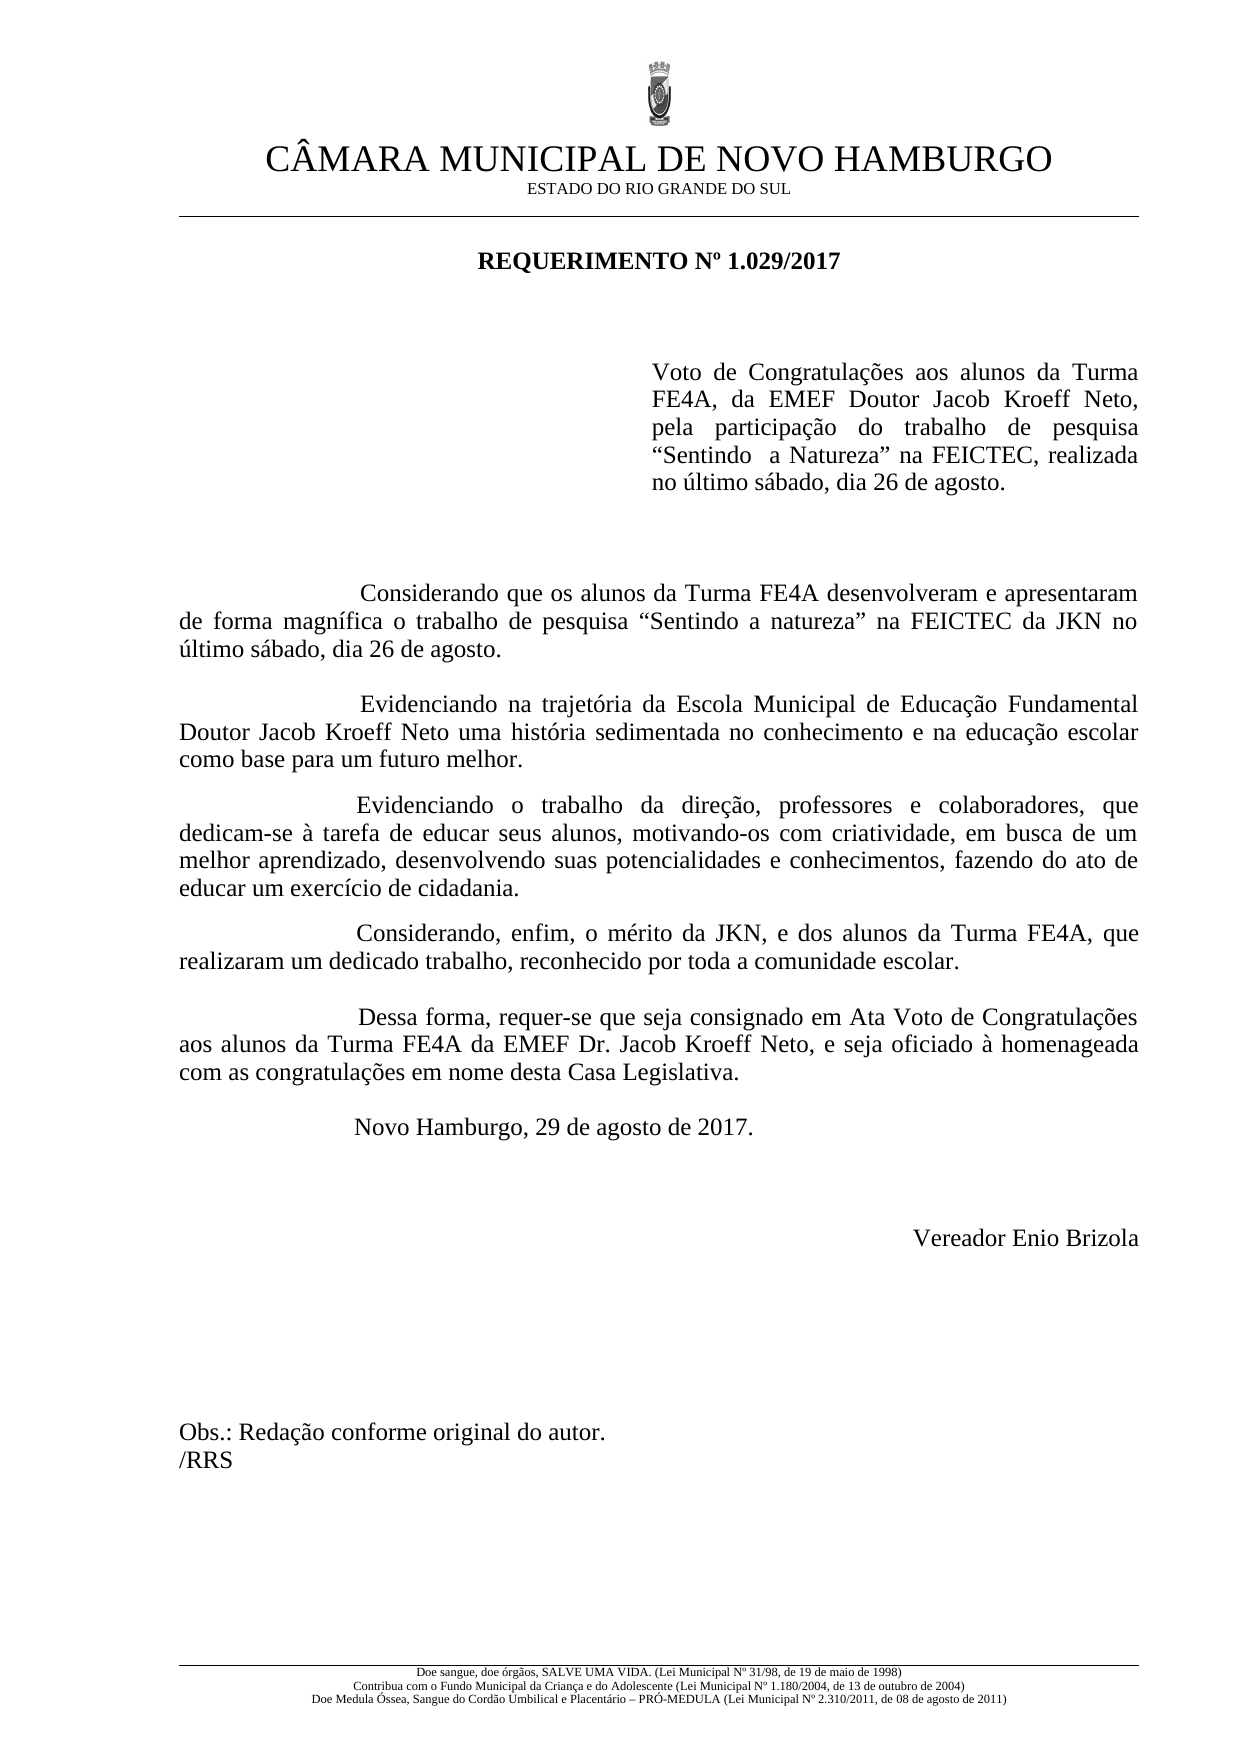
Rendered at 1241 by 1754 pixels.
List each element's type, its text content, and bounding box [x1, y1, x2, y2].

text Considerando, enfim, o mérito da JKN, e dos alunos da Turma FE4A, que realizaram um dedicado trabalho, reconhecido por toda a comunidade escolar. [179, 919, 1139, 975]
text Vereador Enio Brizola [179, 1224, 1139, 1252]
text REQUERIMENTO Nº 1.029/2017 [179, 247, 1139, 274]
text /RRS [179, 1446, 1139, 1474]
text Considerando que os alunos da Turma FE4A desenvolveram e apresentaram de forma magnífica o trabalho de pesquisa “Sentindo a natureza” na FEICTEC da JKN no último sábado, dia 26 de agosto. [179, 579, 1139, 662]
text Evidenciando na trajetória da Escola Municipal de Educação Fundamental Doutor Jacob Kroeff Neto uma história sedimentada no conhecimento e na educação escolar como base para um futuro melhor. [179, 690, 1139, 773]
text Voto de Congratulações aos alunos da Turma FE4A, da EMEF Doutor Jacob Kroeff Neto, pela participação do trabalho de pesquisa “Sentindo a Natureza” na FEICTEC, realizada no último sábado, dia 26 de agosto. [652, 358, 1139, 496]
text Obs.: Redação conforme original do autor. [179, 1418, 1139, 1446]
list Novo Hamburgo, 29 de agosto de 2017. [179, 1113, 1139, 1141]
text Evidenciando o trabalho da direção, professores e colaboradores, que dedicam-se à tarefa de educar seus alunos, motivando-os com criatividade, em busca de um melhor aprendizado, desenvolvendo suas potencialidades e conhecimentos, fazendo do ato de educar um exercício de cidadania. [179, 791, 1139, 902]
text Dessa forma, requer-se que seja consignado em Ata Voto de Congratulações aos alunos da Turma FE4A da EMEF Dr. Jacob Kroeff Neto, e seja oficiado à homenageada com as congratulações em nome desta Casa Legislativa. [179, 1003, 1139, 1086]
